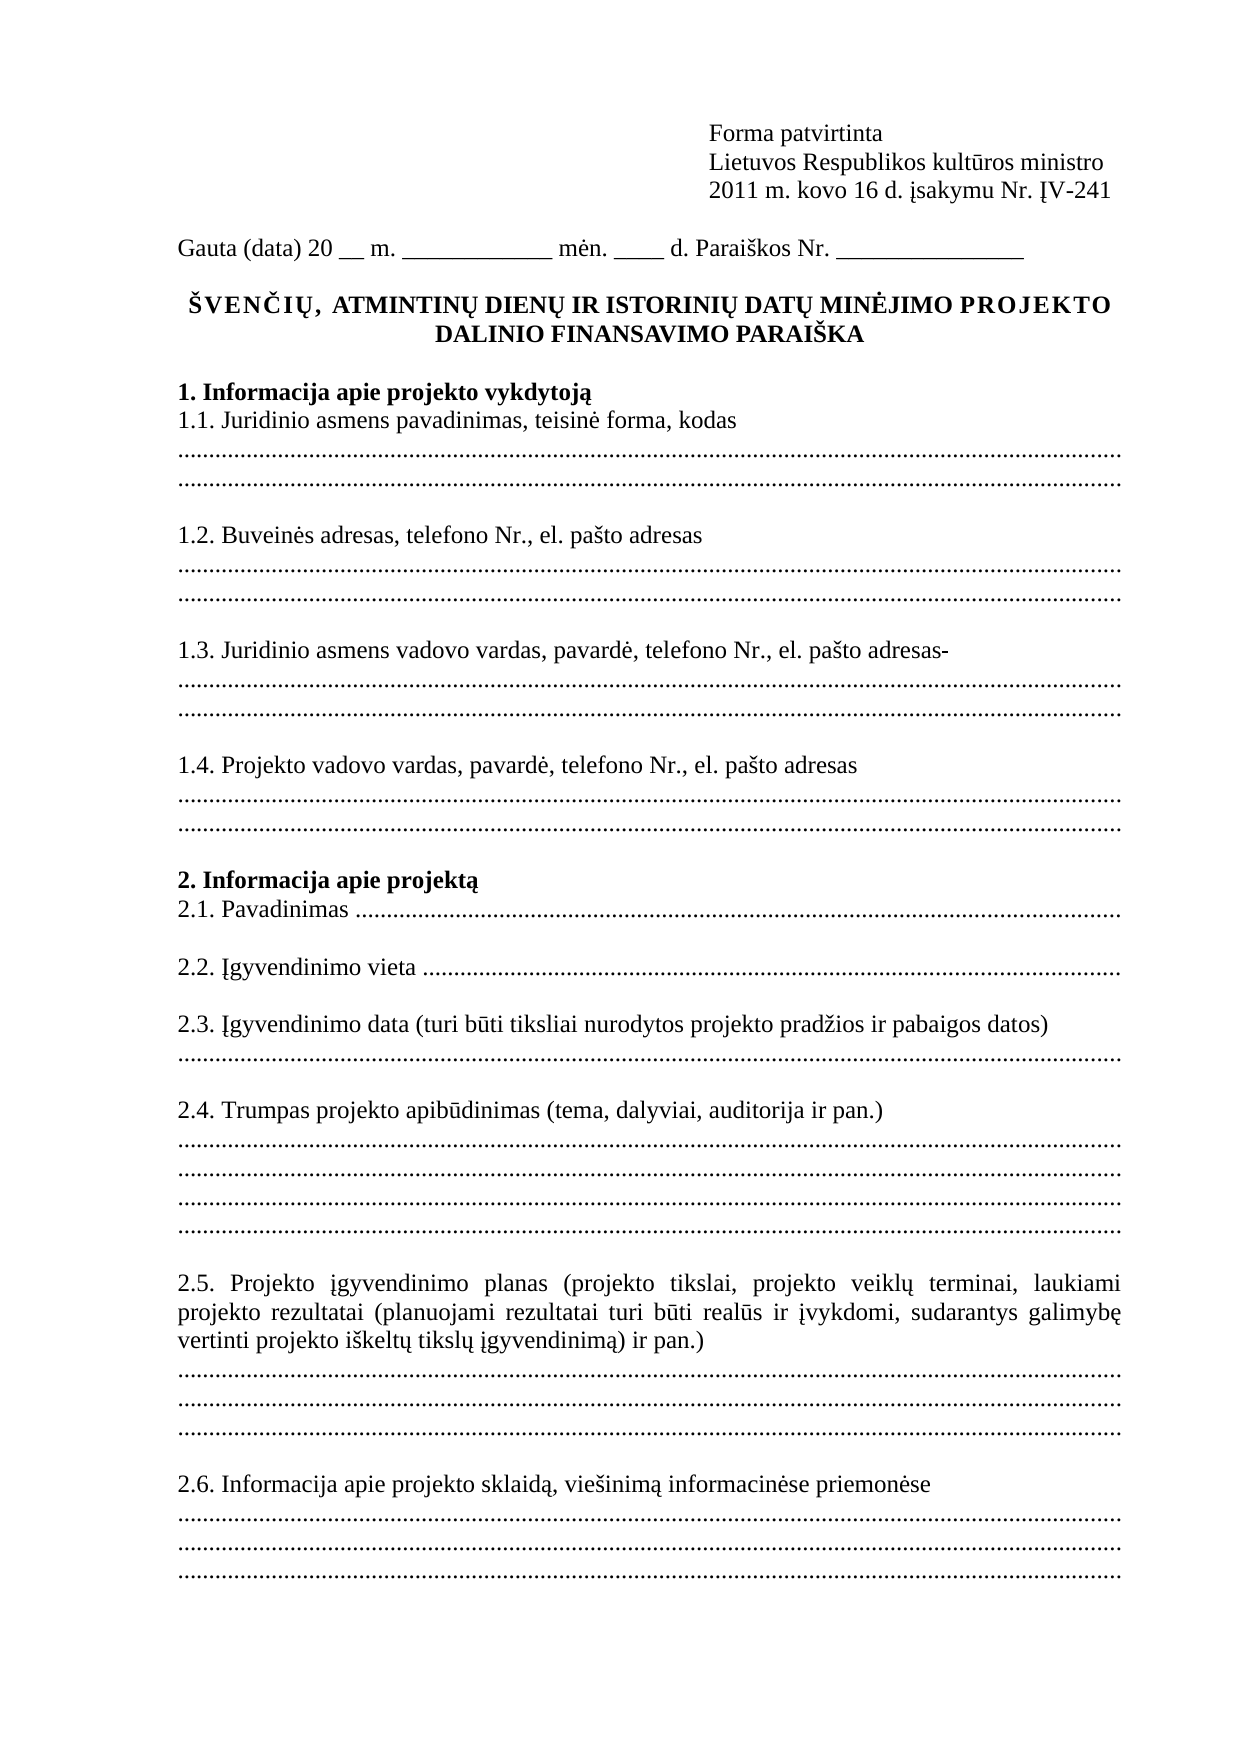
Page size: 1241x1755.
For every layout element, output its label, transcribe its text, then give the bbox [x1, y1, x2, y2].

text 2.1. Pavadinimas [177, 894, 1122, 923]
text ... [177, 693, 1122, 722]
text ... [177, 1556, 1122, 1584]
text ... [177, 463, 1122, 492]
text ŠVENČIŲ, ATMINTINŲ DIENŲ IR ISTORINIŲ DATŲ MINĖJIMO PROJEKTO DALINIO FINANSAVIMO PARAIŠKA [177, 291, 1122, 348]
text ... [177, 1124, 1122, 1153]
text 2.2. Įgyvendinimo vieta [177, 952, 1122, 981]
text ... [177, 578, 1122, 607]
text 2.5. Projekto įgyvendinimo planas (projekto tikslai, projekto veiklų terminai, laukiami projekto rezultatai (planuojami rezultatai turi būti realūs ir įvykdomi, sudarantys galimybę vertinti projekto iškeltų tikslų įgyvendinimą) ir pan.) [177, 1268, 1122, 1354]
text ... [177, 434, 1122, 463]
text 2.6. Informacija apie projekto sklaidą, viešinimą informacinėse priemonėse [177, 1469, 1122, 1498]
text 2011 m. kovo 16 d. įsakymu Nr. ĮV-241 [177, 176, 1122, 204]
text 2. Informacija apie projektą [177, 866, 1122, 894]
text ... [177, 808, 1122, 837]
text ... [177, 1153, 1122, 1182]
text Lietuvos Respublikos kultūros ministro [177, 147, 1122, 176]
text ... [177, 779, 1122, 808]
text 1.3. Juridinio asmens vadovo vardas, pavardė, telefono Nr., el. pašto adresas [177, 636, 1122, 664]
text ... [177, 1498, 1122, 1527]
text 1.2. Buveinės adresas, telefono Nr., el. pašto adresas [177, 521, 1122, 549]
text 2.4. Trumpas projekto apibūdinimas (tema, dalyviai, auditorija ir pan.) [177, 1096, 1122, 1124]
text 1.4. Projekto vadovo vardas, pavardė, telefono Nr., el. pašto adresas [177, 751, 1122, 779]
text ... [177, 1354, 1122, 1383]
text ... [177, 664, 1122, 693]
text 2.3. Įgyvendinimo data (turi būti tiksliai nurodytos projekto pradžios ir pabaigos datos) [177, 1009, 1122, 1038]
text ... [177, 1412, 1122, 1441]
text ... [177, 1383, 1122, 1412]
text ... [177, 1527, 1122, 1556]
text 1.1. Juridinio asmens pavadinimas, teisinė forma, kodas [177, 406, 1122, 434]
text ... [177, 1038, 1122, 1067]
text ... [177, 549, 1122, 578]
text ... [177, 1211, 1122, 1239]
text 1. Informacija apie projekto vykdytoją [177, 377, 1122, 406]
text Forma patvirtinta [709, 118, 1122, 147]
text Gauta (data) 20 __ m. ____________ mėn. ____ d. Paraiškos Nr. _______________ [177, 233, 1122, 262]
text ... [177, 1182, 1122, 1211]
